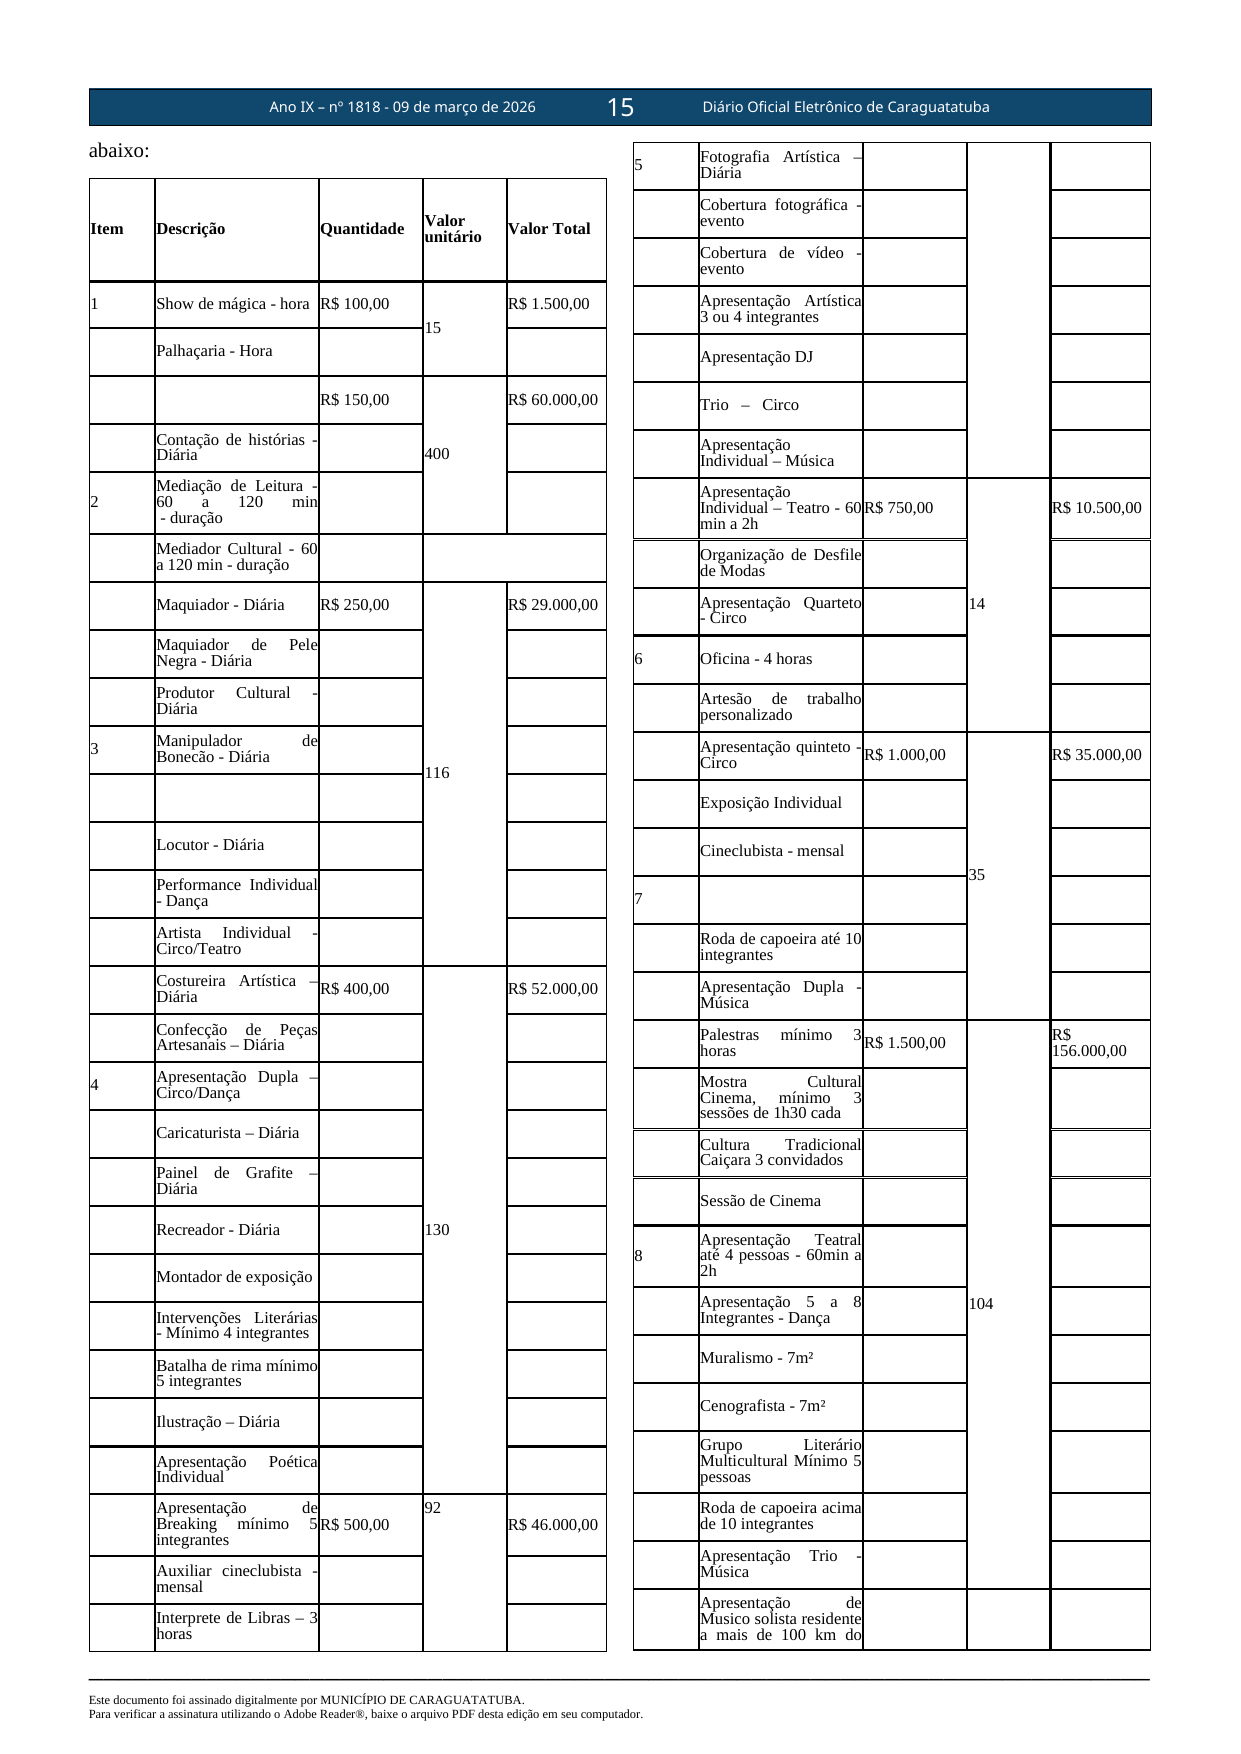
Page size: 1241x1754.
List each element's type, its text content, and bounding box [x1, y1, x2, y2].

table_cell Roda de capoeira acima de 10 integrantes [700, 1494, 862, 1540]
table_cell [1052, 925, 1150, 971]
table_cell [634, 191, 698, 237]
table_cell [634, 335, 698, 381]
table_cell [634, 781, 698, 827]
table_cell [90, 919, 154, 965]
table_cell Cultura Tradicional Caiçara 3 convidados [700, 1131, 862, 1176]
table_cell Produtor Cultural - Diária [156, 679, 318, 725]
table_cell Grupo Literário Multicultural Mínimo 5 pessoas [700, 1432, 862, 1492]
table_cell [508, 1111, 606, 1157]
table_cell 104 [968, 1021, 1049, 1588]
table_cell Caricaturista – Diária [156, 1111, 318, 1157]
table_cell [508, 1557, 606, 1603]
table_cell Batalha de rima mínimo 5 integrantes [156, 1351, 318, 1397]
table_cell [508, 1351, 606, 1397]
table_cell 14 [968, 479, 1049, 731]
table_cell [90, 1448, 154, 1493]
table_cell [90, 535, 154, 581]
table_cell [634, 287, 698, 333]
table_cell [1052, 383, 1150, 429]
table_cell [90, 329, 154, 375]
table_cell [156, 775, 318, 821]
table_cell Auxiliar cineclubista - mensal [156, 1557, 318, 1603]
table_cell [320, 1399, 422, 1445]
table_cell [864, 1542, 966, 1588]
table_cell 130 [424, 967, 506, 1493]
table_cell R$ 46.000,00 [508, 1495, 606, 1555]
table_cell [1052, 143, 1150, 189]
table_header Descrição [156, 179, 318, 280]
table_cell [864, 383, 966, 429]
table_cell R$ 52.000,00 [508, 967, 606, 1013]
table_cell Apresentação Quarteto - Circo [700, 589, 862, 634]
table_cell [508, 473, 606, 533]
table_cell [320, 1063, 422, 1109]
table_cell [320, 1255, 422, 1301]
table_cell 15 [424, 283, 506, 375]
table_cell Apresentação Trio - Música [700, 1542, 862, 1588]
table_cell Apresentação 5 a 8 Integrantes - Dança [700, 1288, 862, 1334]
table_cell Montador de exposição [156, 1255, 318, 1301]
table_cell 6 [634, 637, 698, 683]
table_cell Roda de capoeira até 10 integrantes [700, 925, 862, 971]
table_cell [90, 1557, 154, 1603]
table_cell [634, 431, 698, 477]
table_cell Maquiador de Pele Negra - Diária [156, 631, 318, 677]
table_cell Ilustração – Diária [156, 1399, 318, 1445]
table_cell 2 [90, 473, 154, 533]
table_cell [864, 781, 966, 827]
table_cell [90, 1605, 154, 1651]
table_cell [508, 823, 606, 869]
table_cell Apresentação Artística 3 ou 4 integrantes [700, 287, 862, 333]
table_cell [1052, 287, 1150, 333]
table_cell [1052, 239, 1150, 285]
table_cell Sessão de Cinema [700, 1179, 862, 1224]
table_cell Manipulador de Bonecão - Diária [156, 727, 318, 773]
table_cell [90, 1351, 154, 1397]
table_cell R$ 156.000,00 [1052, 1021, 1150, 1067]
table_cell [864, 1494, 966, 1540]
table_cell [1052, 781, 1150, 827]
table_cell [634, 1179, 698, 1224]
table_cell [90, 1207, 154, 1253]
table_cell [508, 1448, 606, 1493]
table_cell [864, 589, 966, 634]
table_cell [864, 1131, 966, 1176]
table_cell [1052, 1069, 1150, 1128]
table_cell [508, 871, 606, 917]
table_header Valor Total [508, 179, 606, 280]
table_cell [320, 1015, 422, 1061]
table_cell [320, 1351, 422, 1397]
table_cell 35 [968, 733, 1049, 1019]
table_cell [864, 1384, 966, 1430]
table_cell [634, 1590, 698, 1649]
table_cell [90, 1111, 154, 1157]
table_cell [634, 1288, 698, 1334]
table_cell Palhaçaria - Hora [156, 329, 318, 375]
table_cell [320, 1557, 422, 1603]
table_cell [90, 967, 154, 1013]
table_cell 400 [424, 377, 506, 533]
table_cell R$ 750,00 [864, 479, 966, 538]
table_cell [1052, 1179, 1150, 1224]
table_cell [508, 1063, 606, 1109]
table_cell [90, 823, 154, 869]
table_cell Interprete de Libras – 3 horas [156, 1605, 318, 1651]
table_cell [1052, 1131, 1150, 1176]
table_cell [864, 335, 966, 381]
table_cell [864, 1336, 966, 1382]
table_cell [864, 143, 966, 189]
table_cell R$ 150,00 [320, 377, 422, 423]
table_cell [634, 925, 698, 971]
table_cell [508, 775, 606, 821]
table_cell [1052, 1288, 1150, 1334]
table_cell [1052, 431, 1150, 477]
table_cell Apresentação de Breaking mínimo 5 integrantes [156, 1495, 318, 1555]
table_cell [90, 631, 154, 677]
table_cell Apresentação Poética Individual [156, 1448, 318, 1493]
table_cell [634, 1336, 698, 1382]
table_cell Mediação de Leitura - 60 a 120 min - duração [156, 473, 318, 533]
table_cell [90, 1255, 154, 1301]
table_cell [634, 1384, 698, 1430]
table_cell Recreador - Diária [156, 1207, 318, 1253]
table_cell [508, 1399, 606, 1445]
table_cell [634, 541, 698, 587]
table_cell [634, 973, 698, 1019]
table_cell Apresentação DJ [700, 335, 862, 381]
table_cell [1052, 1494, 1150, 1540]
table_cell R$ 100,00 [320, 283, 422, 327]
table_cell [1052, 877, 1150, 923]
table_cell [90, 679, 154, 725]
table_cell [864, 973, 966, 1019]
table_cell [864, 637, 966, 683]
table_cell [320, 823, 422, 869]
table_cell [320, 425, 422, 471]
table_cell 4 [90, 1063, 154, 1109]
table_cell [320, 871, 422, 917]
table_cell [634, 829, 698, 875]
table_cell [90, 425, 154, 471]
table_cell [1052, 1336, 1150, 1382]
table_cell [424, 535, 606, 581]
table_cell [320, 329, 422, 375]
table_cell [320, 1448, 422, 1493]
table_cell [1052, 1227, 1150, 1286]
table_cell R$ 500,00 [320, 1495, 422, 1555]
table_cell Cobertura de vídeo - evento [700, 239, 862, 285]
table_cell Oficina - 4 horas [700, 637, 862, 683]
table_cell 8 [634, 1227, 698, 1286]
table_cell R$ 35.000,00 [1052, 733, 1150, 779]
table_cell [634, 1131, 698, 1176]
table_cell [634, 733, 698, 779]
table_cell Palestras mínimo 3 horas [700, 1021, 862, 1067]
table_cell [864, 829, 966, 875]
table_cell [634, 1069, 698, 1128]
table_cell 3 [90, 727, 154, 773]
table_cell 116 [424, 583, 506, 965]
table_cell [90, 871, 154, 917]
table_cell [864, 1432, 966, 1492]
table_cell Fotografia Artística – Diária [700, 143, 862, 189]
table_cell [864, 239, 966, 285]
table_cell [320, 727, 422, 773]
table_header Item [90, 179, 154, 280]
table_cell [508, 1605, 606, 1651]
table_cell [508, 631, 606, 677]
table_cell [1052, 1542, 1150, 1588]
table_cell [968, 1590, 1049, 1649]
text abaixo: [88, 142, 608, 162]
table_cell [90, 583, 154, 629]
table_cell [90, 1303, 154, 1349]
table_cell [864, 287, 966, 333]
table_cell [508, 1207, 606, 1253]
table_cell Mostra Cultural Cinema, mínimo 3 sessões de 1h30 cada [700, 1069, 862, 1128]
table_cell [700, 877, 862, 923]
table_cell [864, 191, 966, 237]
table_cell [320, 1159, 422, 1205]
table_cell [864, 877, 966, 923]
table_cell Artesão de trabalho personalizado [700, 685, 862, 731]
table_cell [634, 1021, 698, 1067]
table_cell [864, 541, 966, 587]
table_cell [1052, 1384, 1150, 1430]
table_cell [508, 1159, 606, 1205]
table_cell [1052, 589, 1150, 634]
table_cell Painel de Grafite – Diária [156, 1159, 318, 1205]
table_cell [1052, 637, 1150, 683]
table_cell Apresentação de Musico solista residente a mais de 100 km do [700, 1590, 862, 1649]
table_cell [508, 1255, 606, 1301]
table_cell [864, 1179, 966, 1224]
table_cell [1052, 1590, 1150, 1649]
table_cell R$ 250,00 [320, 583, 422, 629]
table_cell [90, 1495, 154, 1555]
table_cell [634, 239, 698, 285]
table_cell Cineclubista - mensal [700, 829, 862, 875]
table_cell [90, 1159, 154, 1205]
table_cell R$ 400,00 [320, 967, 422, 1013]
table_cell [1052, 1432, 1150, 1492]
table_cell [864, 925, 966, 971]
table_cell [634, 383, 698, 429]
table_cell [634, 1494, 698, 1540]
table_cell Show de mágica - hora [156, 283, 318, 327]
table_cell [1052, 973, 1150, 1019]
table_cell [508, 679, 606, 725]
table_cell [508, 1015, 606, 1061]
table_cell Apresentação Dupla - Música [700, 973, 862, 1019]
table_cell [508, 727, 606, 773]
table_cell Costureira Artística – Diária [156, 967, 318, 1013]
table_cell 92 [424, 1495, 506, 1651]
table_cell [320, 473, 422, 533]
table_cell Performance Individual - Dança [156, 871, 318, 917]
table_cell Mediador Cultural - 60 a 120 min - duração [156, 535, 318, 581]
table_cell [1052, 541, 1150, 587]
table_cell [508, 425, 606, 471]
table_cell Apresentação Dupla – Circo/Dança [156, 1063, 318, 1109]
table_cell [320, 775, 422, 821]
table_cell [634, 1432, 698, 1492]
table_cell [320, 1605, 422, 1651]
table_cell Exposição Individual [700, 781, 862, 827]
table_cell [508, 329, 606, 375]
table_cell R$ 1.500,00 [508, 283, 606, 327]
table_cell Artista Individual - Circo/Teatro [156, 919, 318, 965]
table_cell 5 [634, 143, 698, 189]
table_cell [320, 1207, 422, 1253]
table_cell Cobertura fotográfica - evento [700, 191, 862, 237]
table_cell [634, 589, 698, 634]
table_cell [508, 919, 606, 965]
table_header Quantidade [320, 179, 422, 280]
table_cell Confecção de Peças Artesanais – Diária [156, 1015, 318, 1061]
table_cell [90, 1399, 154, 1445]
table_cell Organização de Desfile de Modas [700, 541, 862, 587]
table_cell [1052, 829, 1150, 875]
table_cell [1052, 191, 1150, 237]
table_cell [864, 1590, 966, 1649]
table_cell Trio – Circo [700, 383, 862, 429]
table_cell [864, 431, 966, 477]
table_cell [864, 1227, 966, 1286]
table_cell [320, 631, 422, 677]
table_cell [90, 775, 154, 821]
table_cell Apresentação Teatral até 4 pessoas - 60min a 2h [700, 1227, 862, 1286]
table_cell [864, 1069, 966, 1128]
table_cell Contação de histórias - Diária [156, 425, 318, 471]
table_cell [634, 685, 698, 731]
table_cell [1052, 685, 1150, 731]
table_header Valor unitário [424, 179, 506, 280]
table_cell 1 [90, 283, 154, 327]
table_cell R$ 1.000,00 [864, 733, 966, 779]
table_cell R$ 1.500,00 [864, 1021, 966, 1067]
table_cell [864, 685, 966, 731]
table_cell R$ 29.000,00 [508, 583, 606, 629]
table_cell [320, 919, 422, 965]
table_cell R$ 10.500,00 [1052, 479, 1150, 538]
table_cell [508, 1303, 606, 1349]
table_cell [634, 479, 698, 538]
table_cell [864, 1288, 966, 1334]
table_cell R$ 60.000,00 [508, 377, 606, 423]
table_cell [634, 1542, 698, 1588]
table_cell Apresentação Individual – Música [700, 431, 862, 477]
table_cell [320, 1111, 422, 1157]
table_cell [320, 679, 422, 725]
table_cell Apresentação Individual – Teatro - 60 min a 2h [700, 479, 862, 538]
table_cell Locutor - Diária [156, 823, 318, 869]
table_cell Apresentação quinteto - Circo [700, 733, 862, 779]
table_cell [156, 377, 318, 423]
table_cell [320, 1303, 422, 1349]
table_cell [1052, 335, 1150, 381]
table_cell [90, 1015, 154, 1061]
table_cell Intervenções Literárias - Mínimo 4 integrantes [156, 1303, 318, 1349]
table_cell 7 [634, 877, 698, 923]
table_cell [90, 377, 154, 423]
table_cell Cenografista - 7m² [700, 1384, 862, 1430]
table_cell Muralismo - 7m² [700, 1336, 862, 1382]
table_cell [320, 535, 422, 581]
table_cell Maquiador - Diária [156, 583, 318, 629]
